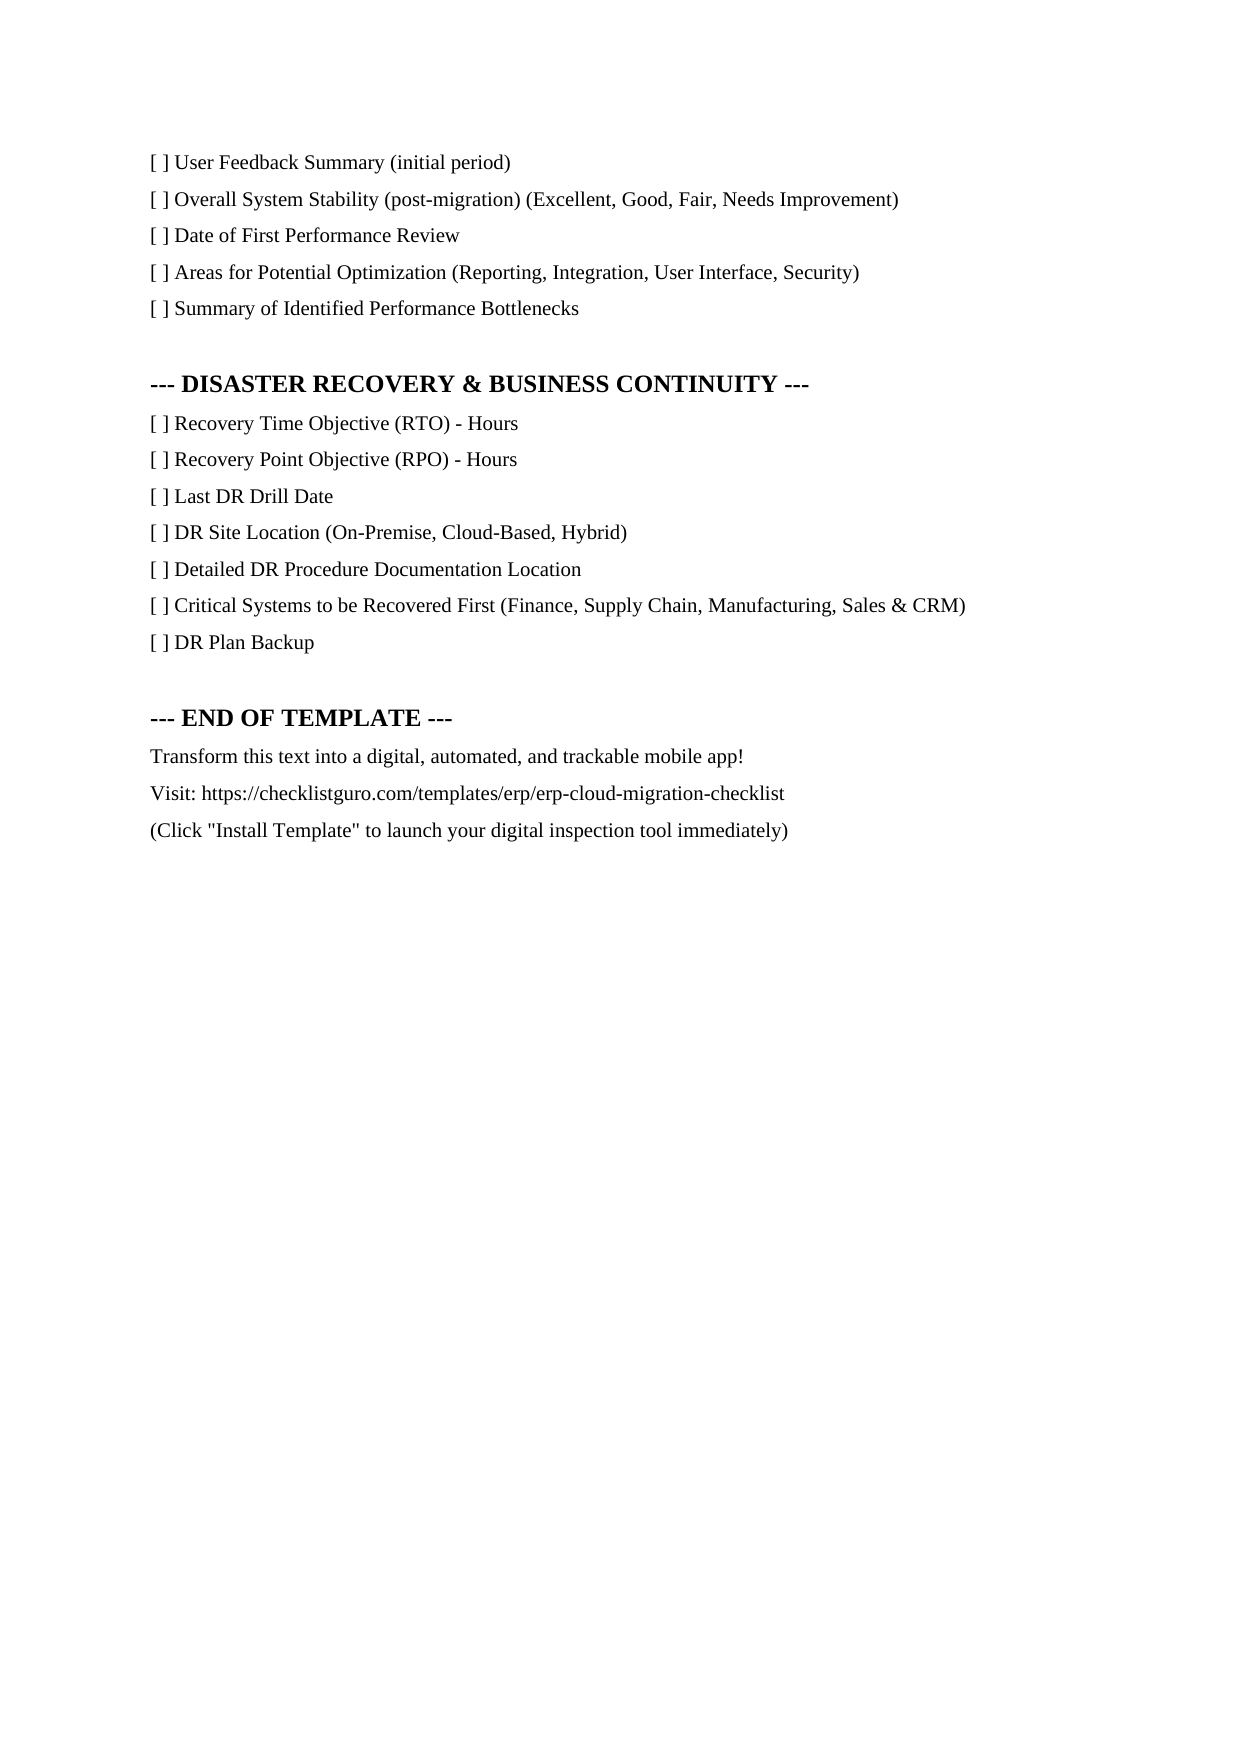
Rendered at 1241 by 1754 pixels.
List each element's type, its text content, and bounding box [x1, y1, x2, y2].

text [ ] Summary of Identified Performance Bottlenecks [150, 296, 1090, 320]
text [ ] DR Plan Backup [150, 630, 1090, 654]
text [ ] Overall System Stability (post-migration) (Excellent, Good, Fair, Needs Improvement) [150, 187, 1090, 211]
text Visit: https://checklistguro.com/templates/erp/erp-cloud-migration-checklist [150, 781, 1090, 805]
text (Click "Install Template" to launch your digital inspection tool immediately) [150, 817, 1090, 842]
text [ ] User Feedback Summary (initial period) [150, 150, 1090, 174]
text [ ] Recovery Point Objective (RPO) - Hours [150, 447, 1090, 471]
text [ ] DR Site Location (On-Premise, Cloud-Based, Hybrid) [150, 520, 1090, 544]
text [ ] Recovery Time Objective (RTO) - Hours [150, 411, 1090, 435]
text [ ] Areas for Potential Optimization (Reporting, Integration, User Interface, Security) [150, 260, 1090, 284]
text [ ] Last DR Drill Date [150, 484, 1090, 508]
text --- DISASTER RECOVERY & BUSINESS CONTINUITY --- [150, 369, 1090, 398]
text [ ] Critical Systems to be Recovered First (Finance, Supply Chain, Manufacturing, Sales & CRM) [150, 593, 1090, 617]
text --- END OF TEMPLATE --- [150, 703, 1090, 732]
text [ ] Detailed DR Procedure Documentation Location [150, 557, 1090, 581]
text [ ] Date of First Performance Review [150, 223, 1090, 247]
text Transform this text into a digital, automated, and trackable mobile app! [150, 744, 1090, 768]
